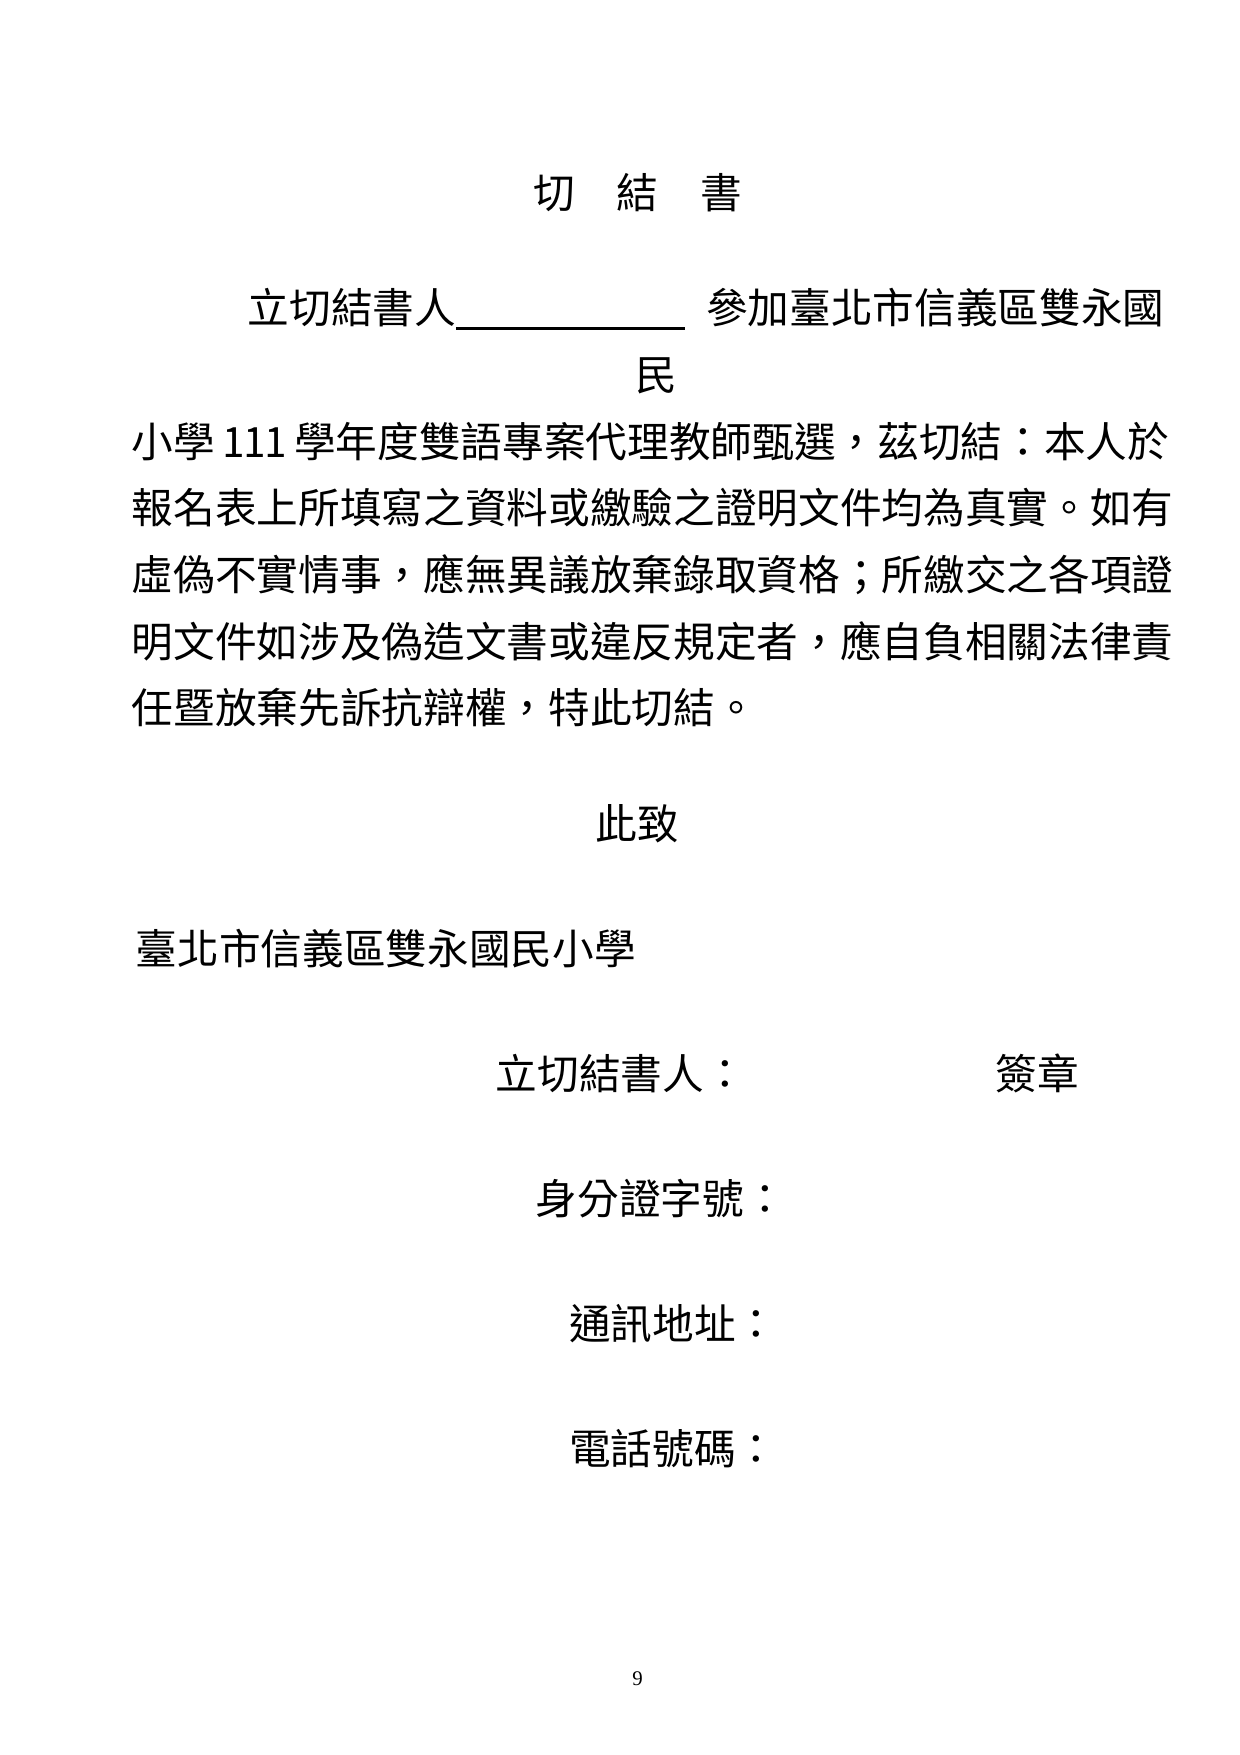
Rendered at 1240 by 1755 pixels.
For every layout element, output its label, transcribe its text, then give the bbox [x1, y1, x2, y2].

text 電話號碼： [94, 1432, 1181, 1495]
text 臺北市信義區雙永國民小學 [94, 932, 1181, 995]
text 身分證字號： [94, 1182, 1181, 1245]
text 小學111學年度雙語專案代理教師甄選，茲切結：本人於報名表上所填寫之資料或繳驗之證明文件均為真實。如有虛偽不實情事，應無異議放棄錄取資格；所繳交之各項證明文件如涉及偽造文書或違反規定者，應自負相關法律責任暨放棄先訴抗辯權，特此切結。 [131, 422, 1181, 755]
text 通訊地址： [94, 1307, 1181, 1370]
text 切 結 書 [94, 184, 1181, 237]
text 此致 [94, 807, 1181, 870]
text 立切結書人 參加臺北市信義區雙永國民 [131, 289, 1181, 422]
text 立切結書人： 簽章 [94, 1057, 1181, 1120]
